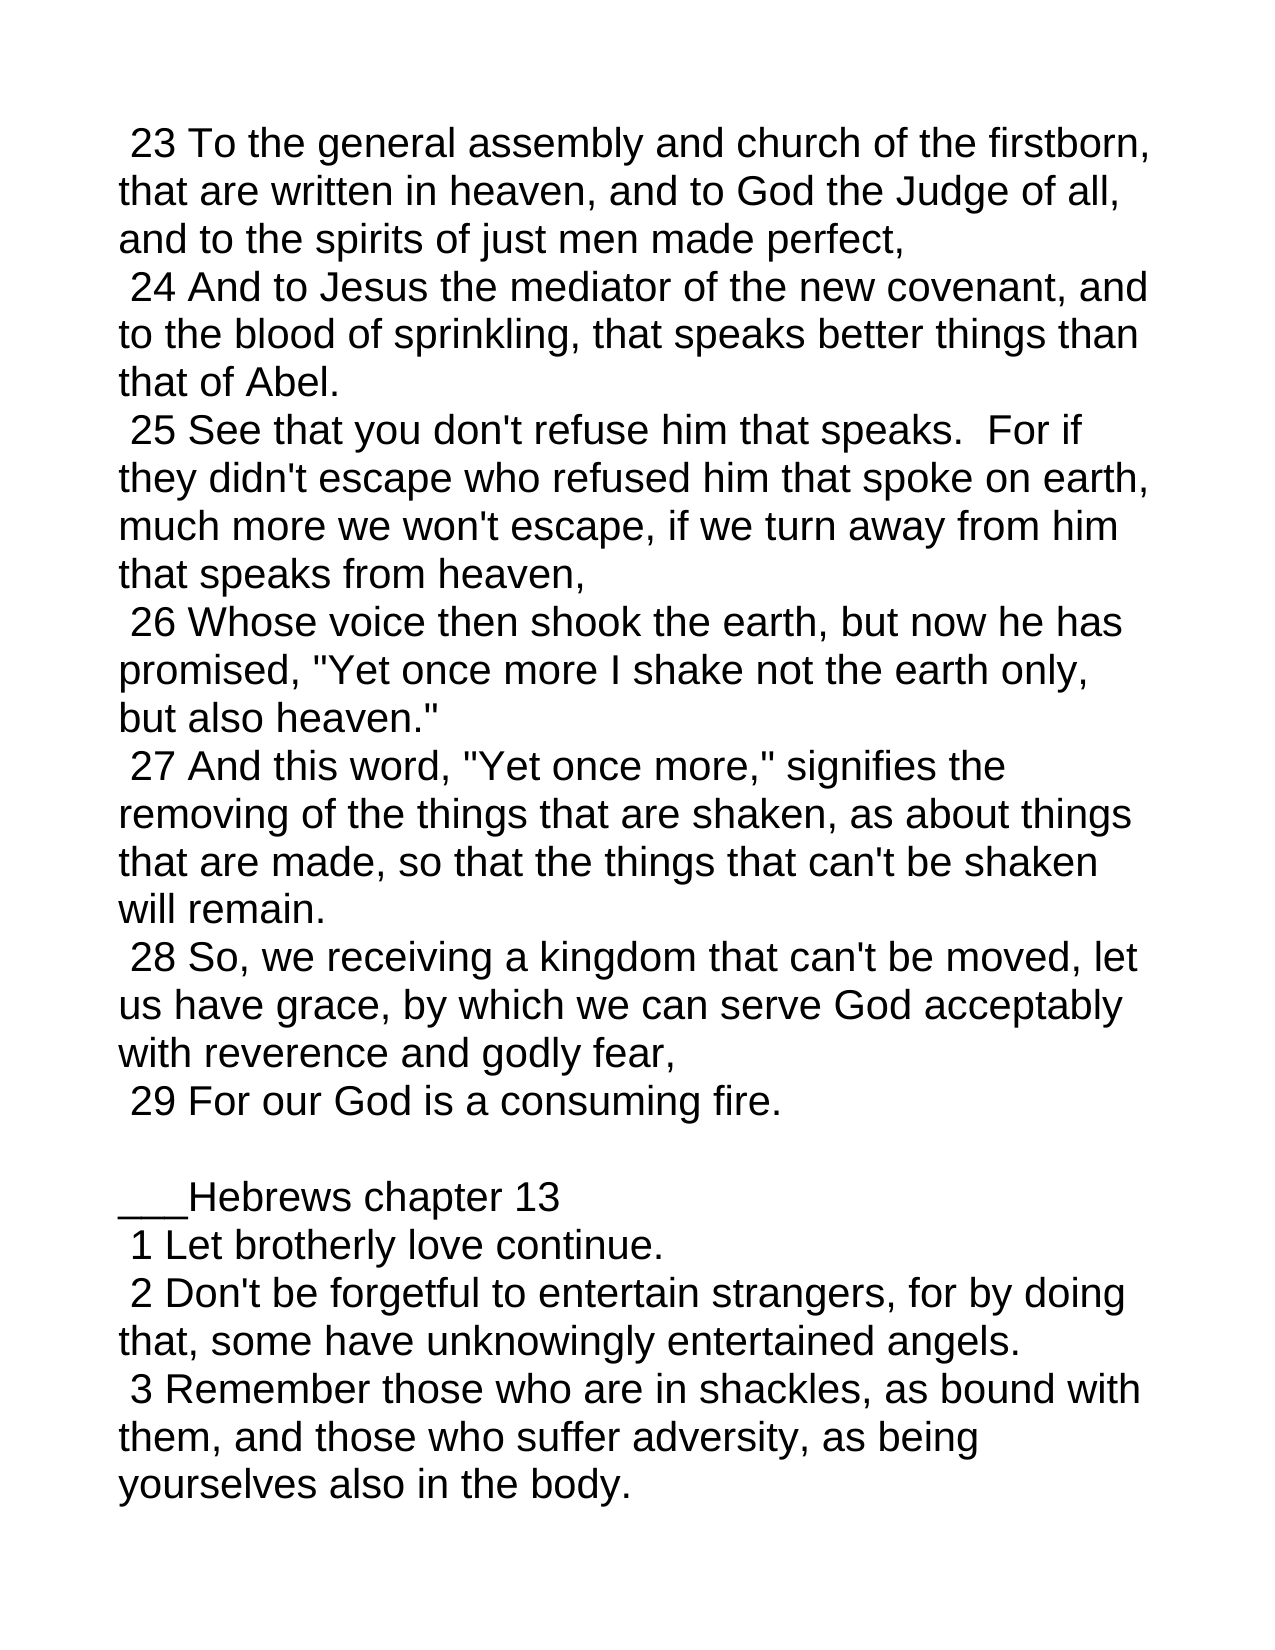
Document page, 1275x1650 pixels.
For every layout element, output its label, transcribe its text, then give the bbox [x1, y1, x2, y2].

text 27 And this word, "Yet once more," signifies the removing of the things that are shaken, as about things that are made, so that the things that can't be shaken will remain. [118, 741, 1157, 933]
text ___Hebrews chapter 13 [118, 1172, 1157, 1220]
text 26 Whose voice then shook the earth, but now he has promised, "Yet once more I shake not the earth only, but also heaven." [118, 597, 1157, 741]
text 1 Let brotherly love continue. [118, 1220, 1157, 1268]
text 24 And to Jesus the mediator of the new covenant, and to the blood of sprinkling, that speaks better things than that of Abel. [118, 262, 1157, 406]
text 2 Don't be forgetful to entertain strangers, for by doing that, some have unknowingly entertained angels. [118, 1268, 1157, 1364]
text 25 See that you don't refuse him that speaks. For if they didn't escape who refused him that spoke on earth, much more we won't escape, if we turn away from him that speaks from heaven, [118, 406, 1157, 597]
text 3 Remember those who are in shackles, as bound with them, and those who suffer adversity, as being yourselves also in the body. [118, 1364, 1157, 1508]
text 23 To the general assembly and church of the firstborn, that are written in heaven, and to God the Judge of all, and to the spirits of just men made perfect, [118, 118, 1157, 262]
text 28 So, we receiving a kingdom that can't be moved, let us have grace, by which we can serve God acceptably with reverence and godly fear, [118, 933, 1157, 1076]
text 29 For our God is a consuming fire. [118, 1076, 1157, 1124]
